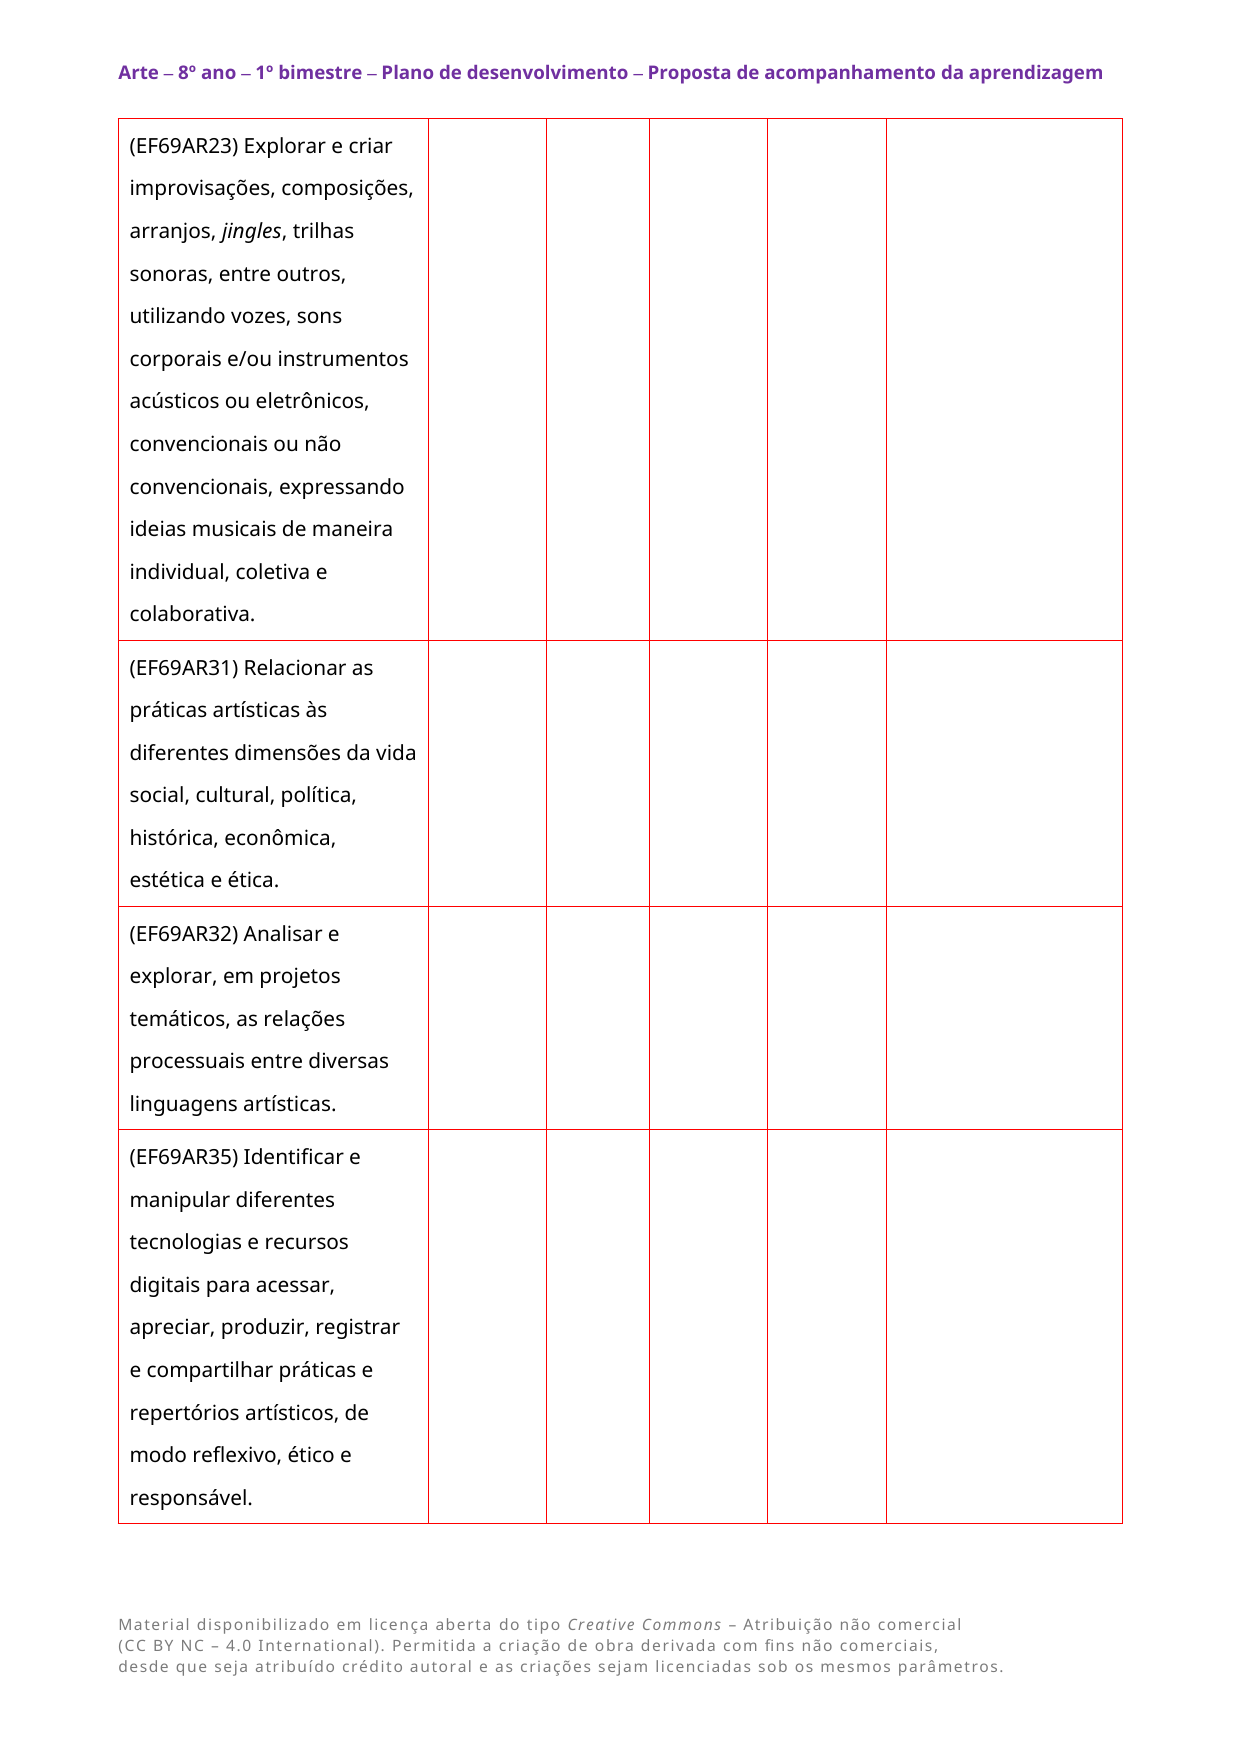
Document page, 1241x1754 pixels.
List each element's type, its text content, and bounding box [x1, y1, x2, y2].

table_cell [429, 119, 546, 640]
table_cell (EF69AR23) Explorar e criar improvisações, composições, arranjos, jingles, trilhas sonoras, entre outros, utilizando vozes, sons corporais e/ou instrumentos acústicos ou eletrônicos, convencionais ou não convencionais, expressando ideias musicais de maneira individual, coletiva e colaborativa. [119, 119, 428, 640]
table_cell [547, 641, 649, 906]
table_cell [768, 119, 886, 640]
table_cell [887, 1130, 1122, 1523]
table_cell (EF69AR35) Identificar e manipular diferentes tecnologias e recursos digitais para acessar, apreciar, produzir, registrar e compartilhar práticas e repertórios artísticos, de modo reflexivo, ético e responsável. [119, 1130, 428, 1523]
table_cell [650, 119, 767, 640]
table_cell [768, 1130, 886, 1523]
table_cell (EF69AR31) Relacionar as práticas artísticas às diferentes dimensões da vida social, cultural, política, histórica, econômica, estética e ética. [119, 641, 428, 906]
table_cell [887, 907, 1122, 1129]
table_cell [887, 641, 1122, 906]
table_cell [547, 119, 649, 640]
table_cell [650, 641, 767, 906]
table_cell [650, 907, 767, 1129]
table_cell [429, 907, 546, 1129]
table_cell [887, 119, 1122, 640]
table_cell [429, 641, 546, 906]
table_cell [547, 907, 649, 1129]
table_cell [650, 1130, 767, 1523]
table_cell [429, 1130, 546, 1523]
table_cell [547, 1130, 649, 1523]
table_cell (EF69AR32) Analisar e explorar, em projetos temáticos, as relações processuais entre diversas linguagens artísticas. [119, 907, 428, 1129]
table_cell [768, 641, 886, 906]
table_cell [768, 907, 886, 1129]
